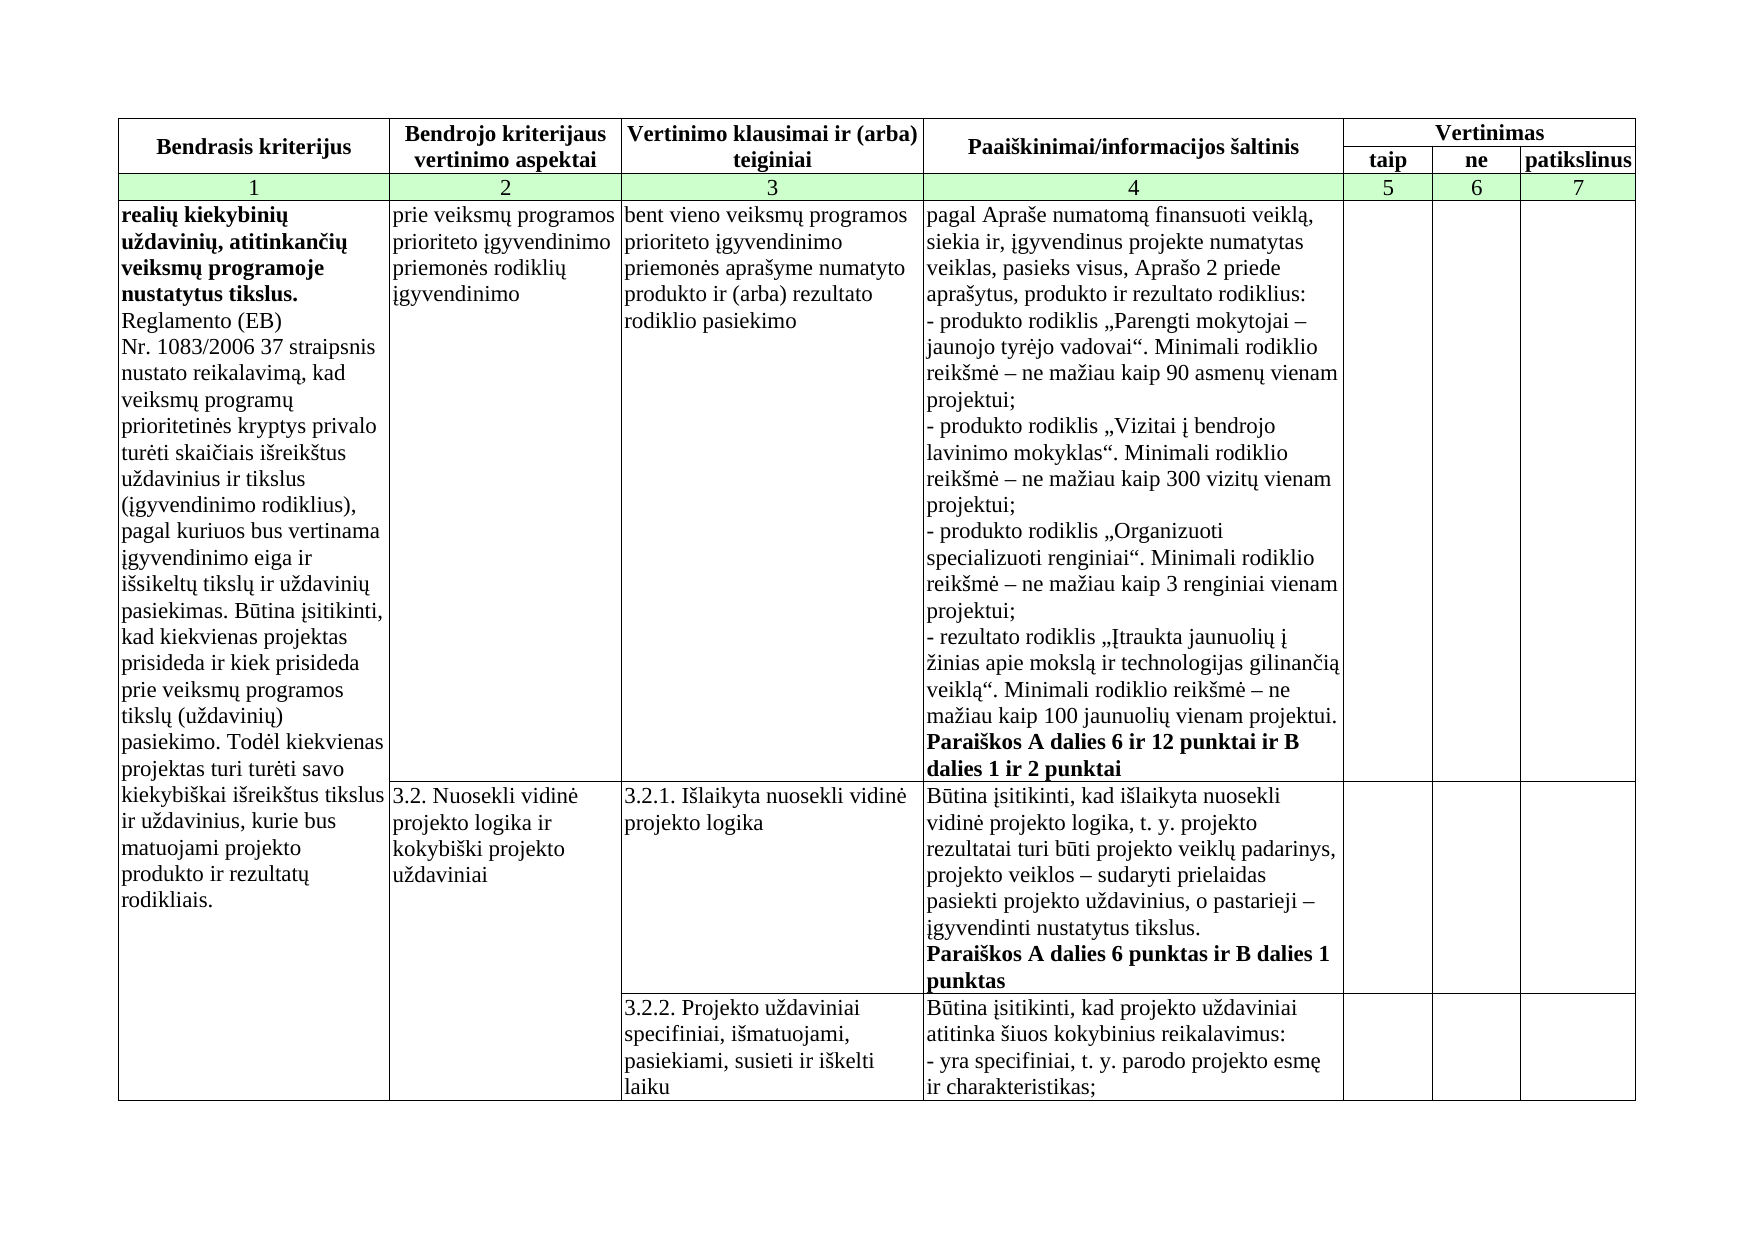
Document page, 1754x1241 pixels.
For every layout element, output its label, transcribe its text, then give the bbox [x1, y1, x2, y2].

table_header Bendrasis kriterijus [119, 119, 389, 173]
table_cell [1433, 782, 1520, 993]
table_cell 2 [390, 174, 621, 200]
table_cell [1433, 201, 1520, 781]
table_cell 3.2. Nuosekli vidinė projekto logika ir kokybiški projekto uždaviniai [390, 782, 621, 1099]
table_cell 5 [1344, 174, 1432, 200]
table_header Bendrojo kriterijaus vertinimo aspektai [390, 119, 621, 173]
table_cell taip [1344, 147, 1432, 173]
table_cell [1433, 994, 1520, 1099]
table_cell 1 [119, 174, 389, 200]
table_cell pagal Apraše numatomą finansuoti veiklą, siekia ir, įgyvendinus projekte numatytas veiklas, pasieks visus, Aprašo 2 priede aprašytus, produkto ir rezultato rodiklius: - produkto rodiklis „Parengti mokytojai – jaunojo tyrėjo vadovai“. Minimali rodiklio reikšmė – ne mažiau kaip 90 asmenų vienam projektui; - produkto rodiklis „Vizitai į bendrojo lavinimo mokyklas“. Minimali rodiklio reikšmė – ne mažiau kaip 300 vizitų vienam projektui; - produkto rodiklis „Organizuoti specializuoti renginiai“. Minimali rodiklio reikšmė – ne mažiau kaip 3 renginiai vienam projektui; - rezultato rodiklis „Įtraukta jaunuolių į žinias apie mokslą ir technologijas gilinančią veiklą“. Minimali rodiklio reikšmė – ne mažiau kaip 100 jaunuolių vienam projektui. Paraiškos A dalies 6 ir 12 punktai ir B dalies 1 ir 2 punktai [924, 201, 1343, 781]
table_cell ne [1433, 147, 1520, 173]
table_cell realių kiekybinių uždavinių, atitinkančių veiksmų programoje nustatytus tikslus. Reglamento (EB) Nr. 1083/2006 37 straipsnis nustato reikalavimą, kad veiksmų programų prioritetinės kryptys privalo turėti skaičiais išreikštus uždavinius ir tikslus (įgyvendinimo rodiklius), pagal kuriuos bus vertinama įgyvendinimo eiga ir išsikeltų tikslų ir uždavinių pasiekimas. Būtina įsitikinti, kad kiekvienas projektas prisideda ir kiek prisideda prie veiksmų programos tikslų (uždavinių) pasiekimo. Todėl kiekvienas projektas turi turėti savo kiekybiškai išreikštus tikslus ir uždavinius, kurie bus matuojami projekto produkto ir rezultatų rodikliais. [119, 201, 389, 1099]
table_cell 7 [1521, 174, 1635, 200]
table_header Vertinimas [1344, 119, 1635, 146]
table_cell [1521, 994, 1635, 1099]
table_cell prie veiksmų programos prioriteto įgyvendinimo priemonės rodiklių įgyvendinimo [390, 201, 621, 781]
table_cell [1521, 782, 1635, 993]
table_header Vertinimo klausimai ir (arba) teiginiai [622, 119, 923, 173]
table_cell [1521, 201, 1635, 781]
table_cell Būtina įsitikinti, kad projekto uždaviniai atitinka šiuos kokybinius reikalavimus: - yra specifiniai, t. y. parodo projekto esmę ir charakteristikas; [924, 994, 1343, 1099]
table_cell [1344, 201, 1432, 781]
table_cell 4 [924, 174, 1343, 200]
table_cell 3.2.2. Projekto uždaviniai specifiniai, išmatuojami, pasiekiami, susieti ir iškelti laiku [622, 994, 923, 1099]
table_cell 3 [622, 174, 923, 200]
table_cell patikslinus [1521, 147, 1635, 173]
table_cell 6 [1433, 174, 1520, 200]
table_cell bent vieno veiksmų programos prioriteto įgyvendinimo priemonės aprašyme numatyto produkto ir (arba) rezultato rodiklio pasiekimo [622, 201, 923, 781]
table_cell [1344, 994, 1432, 1099]
table_header Paaiškinimai/informacijos šaltinis [924, 119, 1343, 173]
table_cell Būtina įsitikinti, kad išlaikyta nuosekli vidinė projekto logika, t. y. projekto rezultatai turi būti projekto veiklų padarinys, projekto veiklos – sudaryti prielaidas pasiekti projekto uždavinius, o pastarieji – įgyvendinti nustatytus tikslus. Paraiškos A dalies 6 punktas ir B dalies 1 punktas [924, 782, 1343, 993]
table_cell 3.2.1. Išlaikyta nuosekli vidinė projekto logika [622, 782, 923, 993]
table_cell [1344, 782, 1432, 993]
